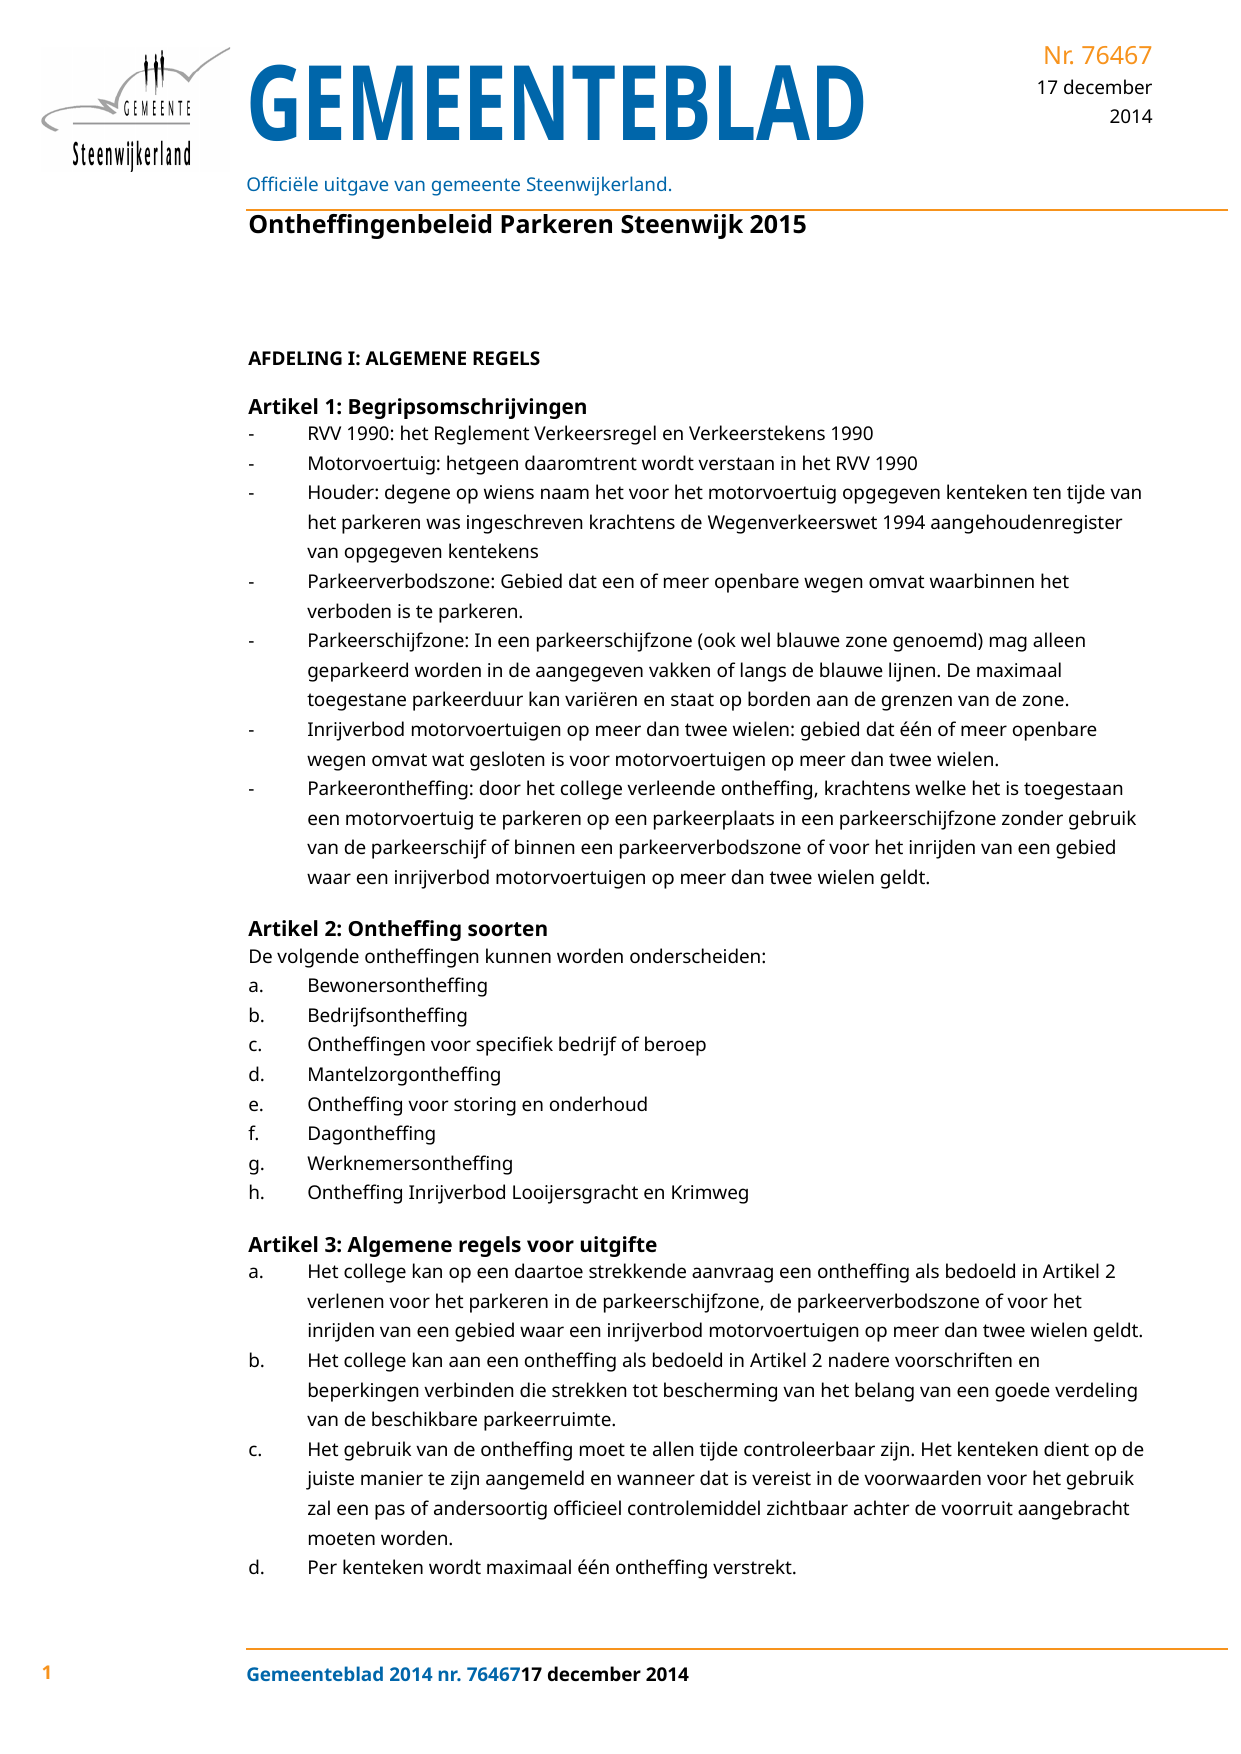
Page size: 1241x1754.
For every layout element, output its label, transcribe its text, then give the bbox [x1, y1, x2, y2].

list Werknemersontheffing [248, 1150, 1152, 1176]
list Motorvoertuig: hetgeen daaromtrent wordt verstaan in het RVV 1990 [248, 450, 1152, 476]
list Ontheffingen voor specifiek bedrijf of beroep [248, 1032, 1152, 1057]
list Parkeerontheffing: door het college verleende ontheffing, krachtens welke het is toegestaan een motorvoertuig te parkeren op een parkeerplaats in een parkeerschijfzone zonder gebruik van de parkeerschijf of binnen een parkeerverbodszone of voor het inrijden van een gebied waar een inrijverbod motorvoertuigen op meer dan twee wielen geldt. [248, 775, 1152, 890]
list Houder: degene op wiens naam het voor het motorvoertuig opgegeven kenteken ten tijde van het parkeren was ingeschreven krachtens de Wegenverkeerswet 1994 aangehoudenregister van opgegeven kentekens [248, 479, 1152, 564]
list Bedrijfsontheffing [248, 1002, 1152, 1028]
list Parkeerverbodszone: Gebied dat een of meer openbare wegen omvat waarbinnen het verboden is te parkeren. [248, 568, 1152, 623]
list Het college kan aan een ontheffing als bedoeld in Artikel 2 nadere voorschriften en beperkingen verbinden die strekken tot bescherming van het belang van een goede verdeling van de beschikbare parkeerruimte. [248, 1347, 1152, 1432]
list Het college kan op een daartoe strekkende aanvraag een ontheffing als bedoeld in Artikel 2 verlenen voor het parkeren in de parkeerschijfzone, de parkeerverbodszone of voor het inrijden van een gebied waar een inrijverbod motorvoertuigen op meer dan twee wielen geldt. [248, 1258, 1152, 1343]
list Parkeerschijfzone: In een parkeerschijfzone (ook wel blauwe zone genoemd) mag alleen geparkeerd worden in de aangegeven vakken of langs de blauwe lijnen. De maximaal toegestane parkeerduur kan variëren en staat op borden aan de grenzen van de zone. [248, 627, 1152, 712]
list Inrijverbod motorvoertuigen op meer dan twee wielen: gebied dat één of meer openbare wegen omvat wat gesloten is voor motorvoertuigen op meer dan twee wielen. [248, 716, 1152, 771]
list Mantelzorgontheffing [248, 1061, 1152, 1087]
list Bewonersontheffing [248, 972, 1152, 998]
list Ontheffing Inrijverbod Looijersgracht en Krimweg [248, 1179, 1152, 1205]
list Dagontheffing [248, 1120, 1152, 1146]
text De volgende ontheffingen kunnen worden onderscheiden: [248, 943, 1152, 969]
picture [41, 47, 231, 172]
list Ontheffing voor storing en onderhoud [248, 1091, 1152, 1117]
text Artikel 3: Algemene regels voor uitgifte [248, 1230, 1152, 1258]
list RVV 1990: het Reglement Verkeersregel en Verkeerstekens 1990 [248, 420, 1152, 446]
list Het gebruik van de ontheffing moet te allen tijde controleerbaar zijn. Het kenteken dient op de juiste manier te zijn aangemeld en wanneer dat is vereist in de voorwaarden voor het gebruik zal een pas of andersoortig officieel controlemiddel zichtbaar achter de voorruit aangebracht moeten worden. [248, 1436, 1152, 1550]
text AFDELING I: ALGEMENE REGELS [248, 343, 1152, 371]
text Artikel 1: Begripsomschrijvingen [248, 392, 1152, 420]
list Per kenteken wordt maximaal één ontheffing verstrekt. [248, 1554, 1152, 1580]
text Ontheffingenbeleid Parkeren Steenwijk 2015 [248, 211, 1152, 241]
text Artikel 2: Ontheffing soorten [248, 914, 1152, 943]
